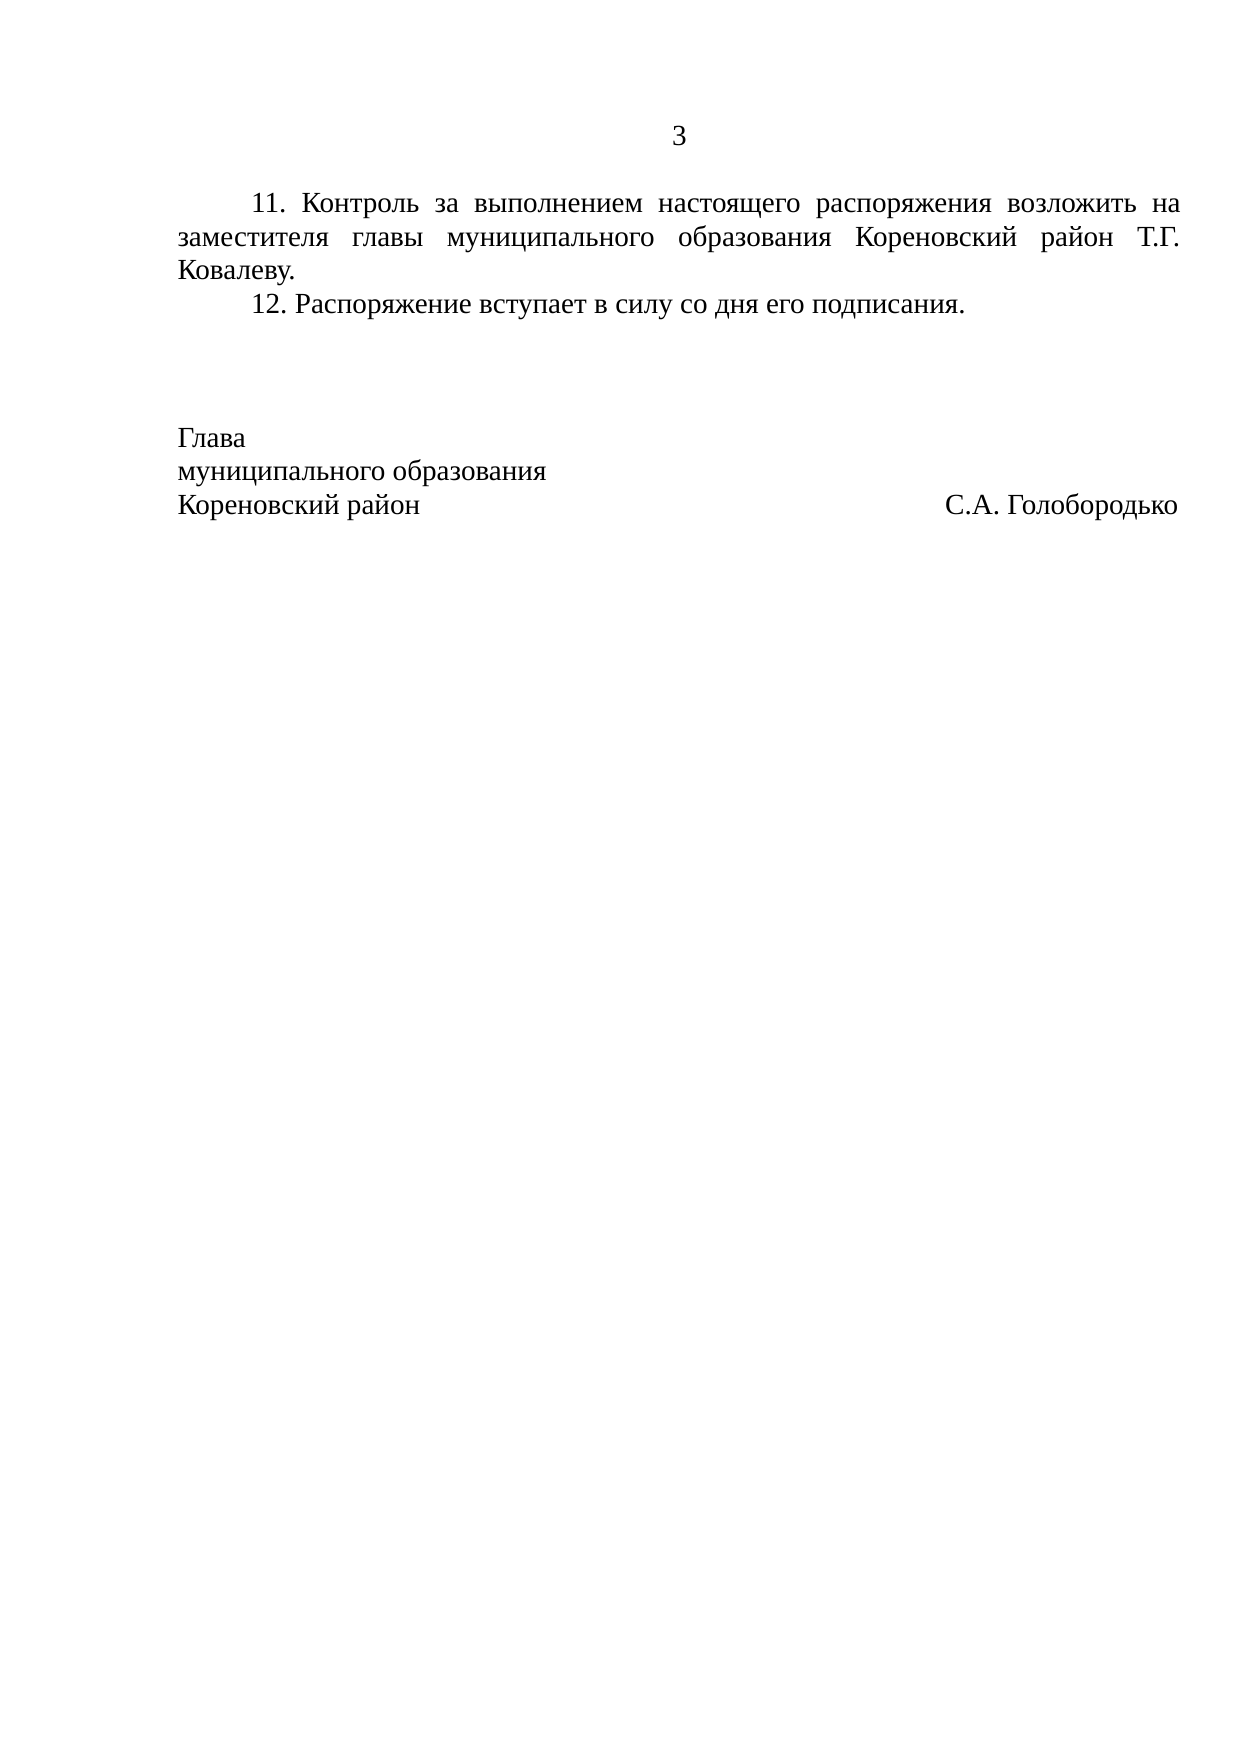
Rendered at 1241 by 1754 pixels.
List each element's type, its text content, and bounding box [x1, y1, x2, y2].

text 3 [177, 118, 1181, 152]
text муниципального образования [177, 453, 1181, 487]
text Кореновский район С.А. Голобородько [177, 487, 1181, 521]
text 12. Распоряжение вступает в силу со дня его подписания. [177, 286, 1181, 319]
text Глава [177, 420, 1181, 453]
text 11. Контроль за выполнением настоящего распоряжения возложить на заместителя главы муниципального образования Кореновский район Т.Г. Ковалеву. [177, 185, 1181, 286]
